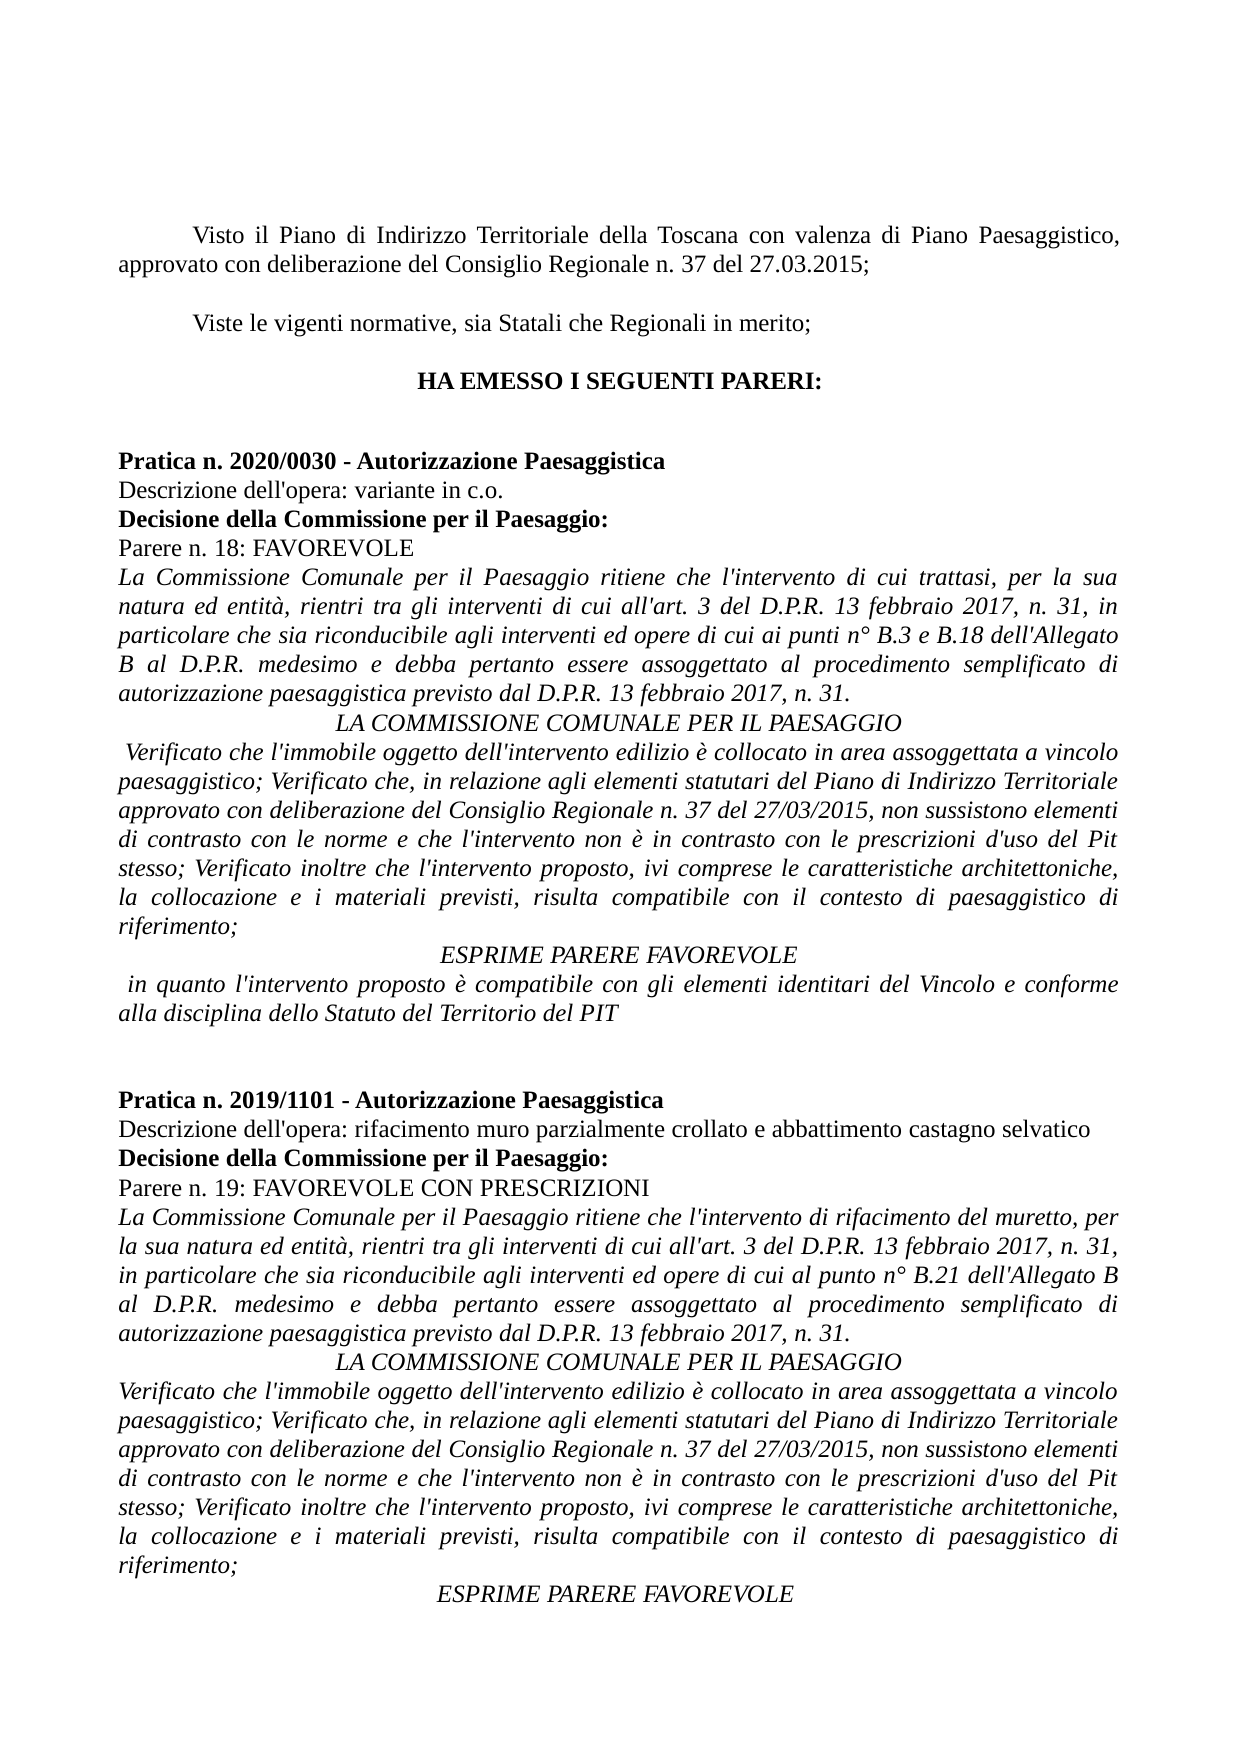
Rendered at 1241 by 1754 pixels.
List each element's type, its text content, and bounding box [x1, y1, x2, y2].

text LA COMMISSIONE COMUNALE PER IL PAESAGGIO [118, 1347, 1122, 1376]
text in quanto l'intervento proposto è compatibile con gli elementi identitari del Vincolo e conforme alla disciplina dello Statuto del Territorio del PIT [118, 969, 1122, 1027]
text Visto il Piano di Indirizzo Territoriale della Toscana con valenza di Piano Paesaggistico, approvato con deliberazione del Consiglio Regionale n. 37 del 27.03.2015; [118, 220, 1122, 278]
text Decisione della Commissione per il Paesaggio: [118, 1143, 1122, 1172]
text Verificato che l'immobile oggetto dell'intervento edilizio è collocato in area assoggettata a vincolo paesaggistico; Verificato che, in relazione agli elementi statutari del Piano di Indirizzo Territoriale approvato con deliberazione del Consiglio Regionale n. 37 del 27/03/2015, non sussistono elementi di contrasto con le norme e che l'intervento non è in contrasto con le prescrizioni d'uso del Pit stesso; Verificato inoltre che l'intervento proposto, ivi comprese le caratteristiche architettoniche, la collocazione e i materiali previsti, risulta compatibile con il contesto di paesaggistico di riferimento; [118, 736, 1122, 940]
text ESPRIME PARERE FAVOREVOLE [118, 1579, 1122, 1608]
text Descrizione dell'opera: variante in c.o. [118, 475, 1122, 504]
text LA COMMISSIONE COMUNALE PER IL PAESAGGIO [118, 707, 1122, 736]
text ESPRIME PARERE FAVOREVOLE [118, 940, 1122, 969]
text Parere n. 19: FAVOREVOLE CON PRESCRIZIONI [118, 1172, 1122, 1201]
text Verificato che l'immobile oggetto dell'intervento edilizio è collocato in area assoggettata a vincolo paesaggistico; Verificato che, in relazione agli elementi statutari del Piano di Indirizzo Territoriale approvato con deliberazione del Consiglio Regionale n. 37 del 27/03/2015, non sussistono elementi di contrasto con le norme e che l'intervento non è in contrasto con le prescrizioni d'uso del Pit stesso; Verificato inoltre che l'intervento proposto, ivi comprese le caratteristiche architettoniche, la collocazione e i materiali previsti, risulta compatibile con il contesto di paesaggistico di riferimento; [118, 1376, 1122, 1579]
text Parere n. 18: FAVOREVOLE [118, 533, 1122, 562]
text HA EMESSO I SEGUENTI PARERI: [118, 366, 1122, 395]
text Descrizione dell'opera: rifacimento muro parzialmente crollato e abbattimento castagno selvatico [118, 1114, 1122, 1143]
text Pratica n. 2020/0030 - Autorizzazione Paesaggistica [118, 446, 1122, 475]
text La Commissione Comunale per il Paesaggio ritiene che l'intervento di cui trattasi, per la sua natura ed entità, rientri tra gli interventi di cui all'art. 3 del D.P.R. 13 febbraio 2017, n. 31, in particolare che sia riconducibile agli interventi ed opere di cui ai punti n° B.3 e B.18 dell'Allegato B al D.P.R. medesimo e debba pertanto essere assoggettato al procedimento semplificato di autorizzazione paesaggistica previsto dal D.P.R. 13 febbraio 2017, n. 31. [118, 562, 1122, 707]
text Viste le vigenti normative, sia Statali che Regionali in merito; [118, 307, 1122, 337]
text Decisione della Commissione per il Paesaggio: [118, 504, 1122, 533]
text La Commissione Comunale per il Paesaggio ritiene che l'intervento di rifacimento del muretto, per la sua natura ed entità, rientri tra gli interventi di cui all'art. 3 del D.P.R. 13 febbraio 2017, n. 31, in particolare che sia riconducibile agli interventi ed opere di cui al punto n° B.21 dell'Allegato B al D.P.R. medesimo e debba pertanto essere assoggettato al procedimento semplificato di autorizzazione paesaggistica previsto dal D.P.R. 13 febbraio 2017, n. 31. [118, 1201, 1122, 1347]
text Pratica n. 2019/1101 - Autorizzazione Paesaggistica [118, 1085, 1122, 1114]
